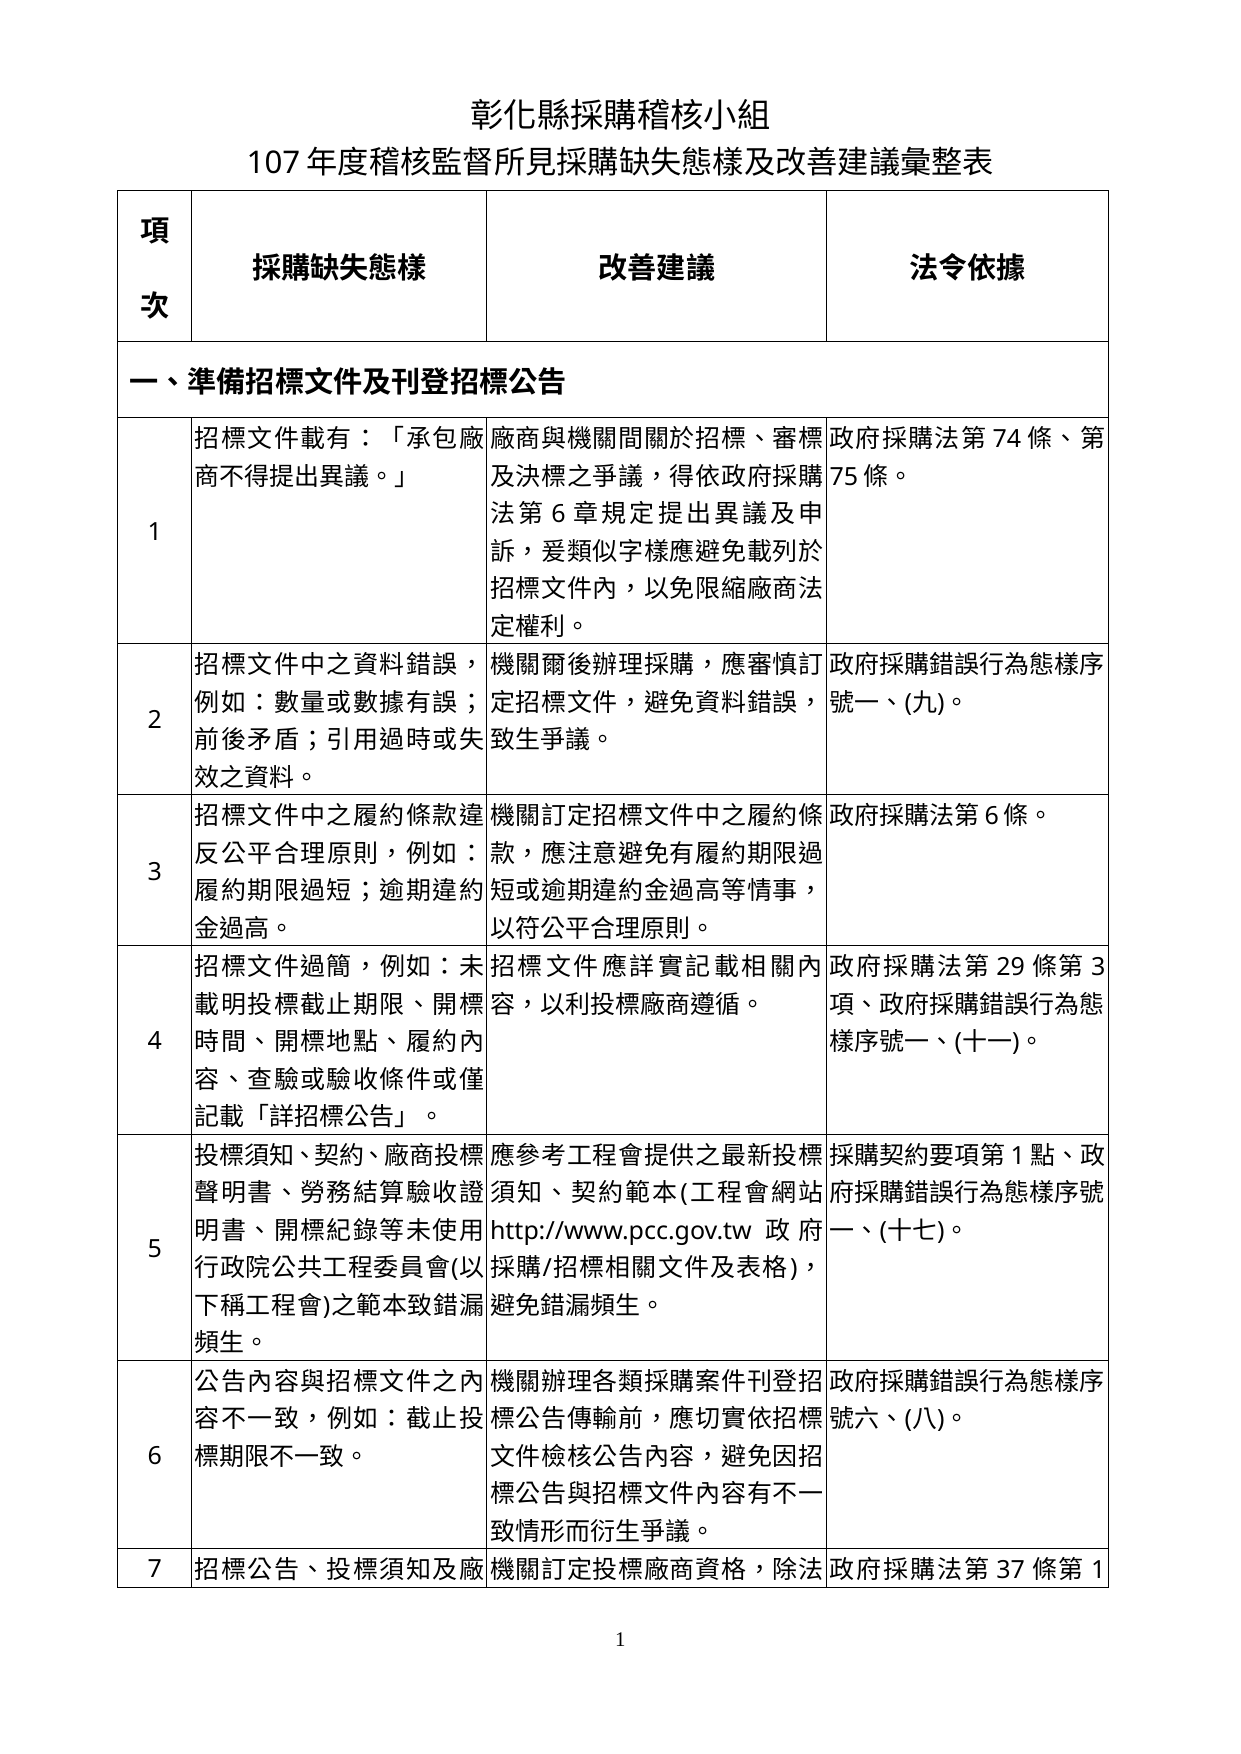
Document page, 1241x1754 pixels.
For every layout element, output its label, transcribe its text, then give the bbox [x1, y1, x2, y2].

table_cell 招標文件過簡，例如：未載明投標截止期限、開標時間、開標地點、履約內容、查驗或驗收條件或僅記載「詳招標公告」。 [192, 946, 486, 1134]
table_cell 2 [118, 644, 191, 794]
table_header [1109, 190, 1240, 341]
table_cell 廠商與機關間關於招標、審標及決標之爭議，得依政府採購法第6章規定提出異議及申訴，爰類似字樣應避免載列於招標文件內，以免限縮廠商法定權利。 [487, 418, 826, 643]
table_cell [1109, 1360, 1240, 1548]
table_cell 招標文件應詳實記載相關內容，以利投標廠商遵循。 [487, 946, 826, 1134]
table_cell 招標文件中之履約條款違反公平合理原則，例如：履約期限過短；逾期違約金過高。 [192, 795, 486, 945]
table_header 項次 [118, 191, 191, 341]
table_cell 採購契約要項第1點、政府採購錯誤行為態樣序號一、(十七)。 [827, 1135, 1108, 1360]
table_header 改善建議 [487, 191, 826, 341]
table_cell [1109, 1548, 1240, 1587]
table_cell 投標須知、契約、廠商投標聲明書、勞務結算驗收證明書、開標紀錄等未使用行政院公共工程委員會(以下稱工程會)之範本致錯漏頻生。 [192, 1135, 486, 1360]
table_cell 應參考工程會提供之最新投標須知、契約範本(工程會網站http://www.pcc.gov.tw政府採購/招標相關文件及表格)，避免錯漏頻生。 [487, 1135, 826, 1360]
table_cell 機關訂定投標廠商資格，除法 [487, 1549, 826, 1587]
table_cell [1109, 341, 1240, 417]
table_cell 政府採購法第37條第1 [827, 1549, 1108, 1587]
table_cell [1109, 945, 1240, 1134]
table_cell 4 [118, 946, 191, 1134]
table_cell 機關爾後辦理採購，應審慎訂定招標文件，避免資料錯誤，致生爭議。 [487, 644, 826, 794]
table_cell 公告內容與招標文件之內容不一致，例如：截止投標期限不一致。 [192, 1361, 486, 1548]
table_cell 政府採購法第29條第3項、政府採購錯誤行為態樣序號一、(十一)。 [827, 946, 1108, 1134]
table_cell 7 [118, 1549, 191, 1587]
table_header 採購缺失態樣 [192, 191, 486, 341]
table_cell 機關訂定招標文件中之履約條款，應注意避免有履約期限過短或逾期違約金過高等情事，以符公平合理原則。 [487, 795, 826, 945]
table_cell 政府採購法第6條。 [827, 795, 1108, 945]
table_cell 1 [118, 418, 191, 643]
table_cell [1109, 643, 1240, 794]
table_cell 招標文件載有：「承包廠商不得提出異議。」 [192, 418, 486, 643]
table_cell 招標公告、投標須知及廠 [192, 1549, 486, 1587]
table_header 法令依據 [827, 191, 1108, 341]
table_cell [1109, 1134, 1240, 1360]
table_cell 招標文件中之資料錯誤，例如：數量或數據有誤；前後矛盾；引用過時或失效之資料。 [192, 644, 486, 794]
table_cell 政府採購錯誤行為態樣序號一、(九)。 [827, 644, 1108, 794]
table_cell 6 [118, 1361, 191, 1548]
table_cell [1109, 794, 1240, 945]
table_cell 一、準備招標文件及刊登招標公告 [118, 342, 1108, 417]
table_cell 政府採購法第74條、第75條。 [827, 418, 1108, 643]
table_cell 政府採購錯誤行為態樣序號六、(八)。 [827, 1361, 1108, 1548]
table_cell [1109, 417, 1240, 643]
table_cell 5 [118, 1135, 191, 1360]
table_cell 機關辦理各類採購案件刊登招標公告傳輸前，應切實依招標文件檢核公告內容，避免因招標公告與招標文件內容有不一致情形而衍生爭議。 [487, 1361, 826, 1548]
table_cell 3 [118, 795, 191, 945]
